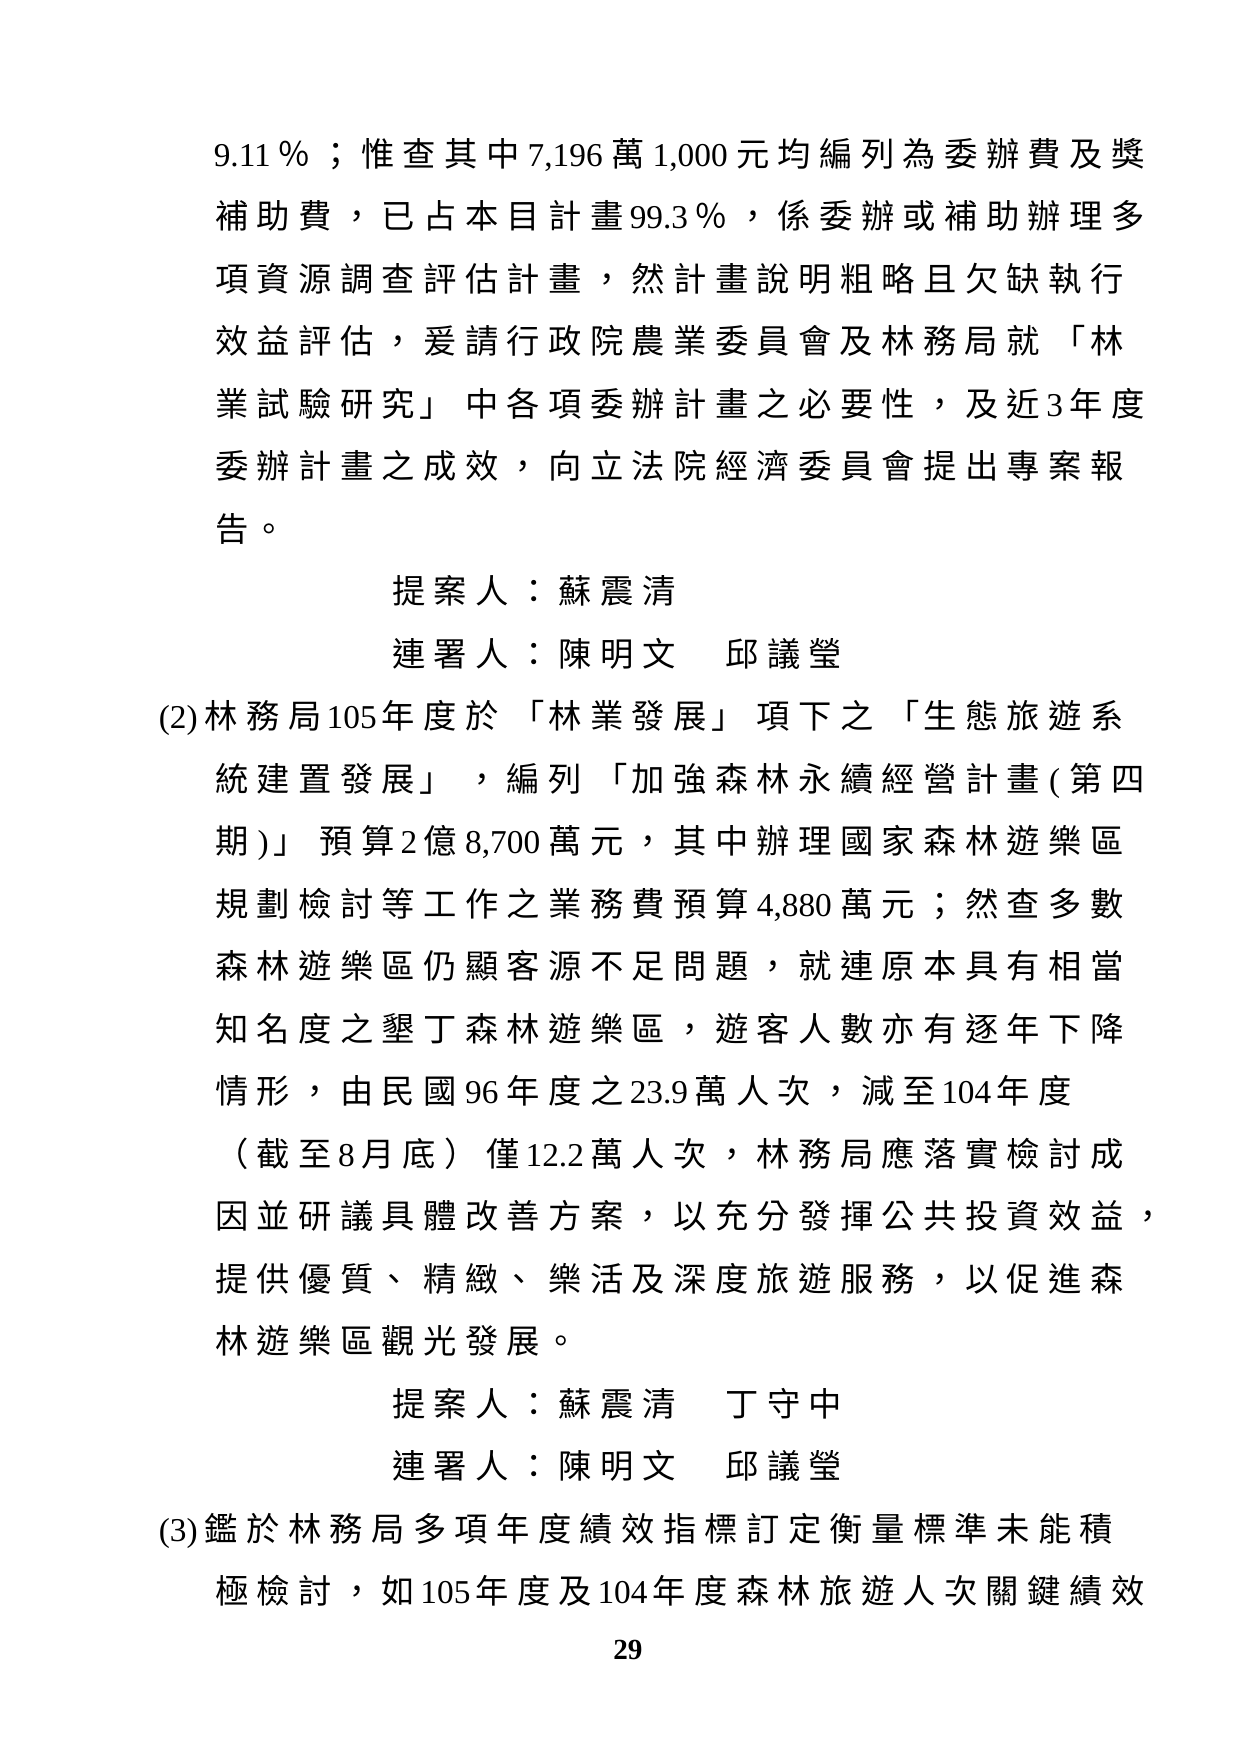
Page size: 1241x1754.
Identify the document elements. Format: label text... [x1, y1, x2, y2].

text 連署人：陳明文 邱議瑩 [384, 1423, 1044, 1485]
text 提案人：蘇震清 [384, 548, 1044, 610]
list 9.11％；惟查其中7,196萬1,000元均編列為委辦費及獎補助費，已占本目計畫99.3％，係委辦或補助辦理多項資源調查評估計畫，然計畫說明粗略且欠缺執行效益評估，爰請行政院農業委員會及林務局就「林業試驗研究」中各項委辦計畫之必要性，及近3年度委辦計畫之成效，向立法院經濟委員會提出專案報告。 [150, 110, 1148, 548]
text 連署人：陳明文 邱議瑩 [384, 610, 1044, 673]
list 林務局105年度於「林業發展」項下之「生態旅遊系統建置發展」，編列「加強森林永續經營計畫(第四期)」預算2億8,700萬元，其中辦理國家森林遊樂區規劃檢討等工作之業務費預算4,880萬元；然查多數森林遊樂區仍顯客源不足問題，就連原本具有相當知名度之墾丁森林遊樂區，遊客人數亦有逐年下降情形，由民國96年度之23.9萬人次，減至104年度（截至8月底）僅12.2萬人次，林務局應落實檢討成因並研議具體改善方案，以充分發揮公共投資效益，提供優質、精緻、樂活及深度旅遊服務，以促進森林遊樂區觀光發展。 [150, 673, 1148, 1360]
text 提案人：蘇震清 丁守中 [384, 1360, 1044, 1423]
list 鑑於林務局多項年度績效指標訂定衡量標準未能積極檢討，如105年度及104年度森林旅遊人次關鍵績效指標均編列為330萬人次，然查104年度截至8月底止林務局轄管之森林遊樂區遊客人數已達335.5萬人次，顯見其年度績效指標訂定實過度消極，且林務局每年度皆投入相當經費辦理森林遊樂區設施維護改善，卻未能視實際旅客成長情形逐年檢討調整，行政督導效能恐有相當缺失，爰請林務局應積極檢討改善，避免行政怠惰影響施政效能。 [150, 1485, 1148, 1610]
